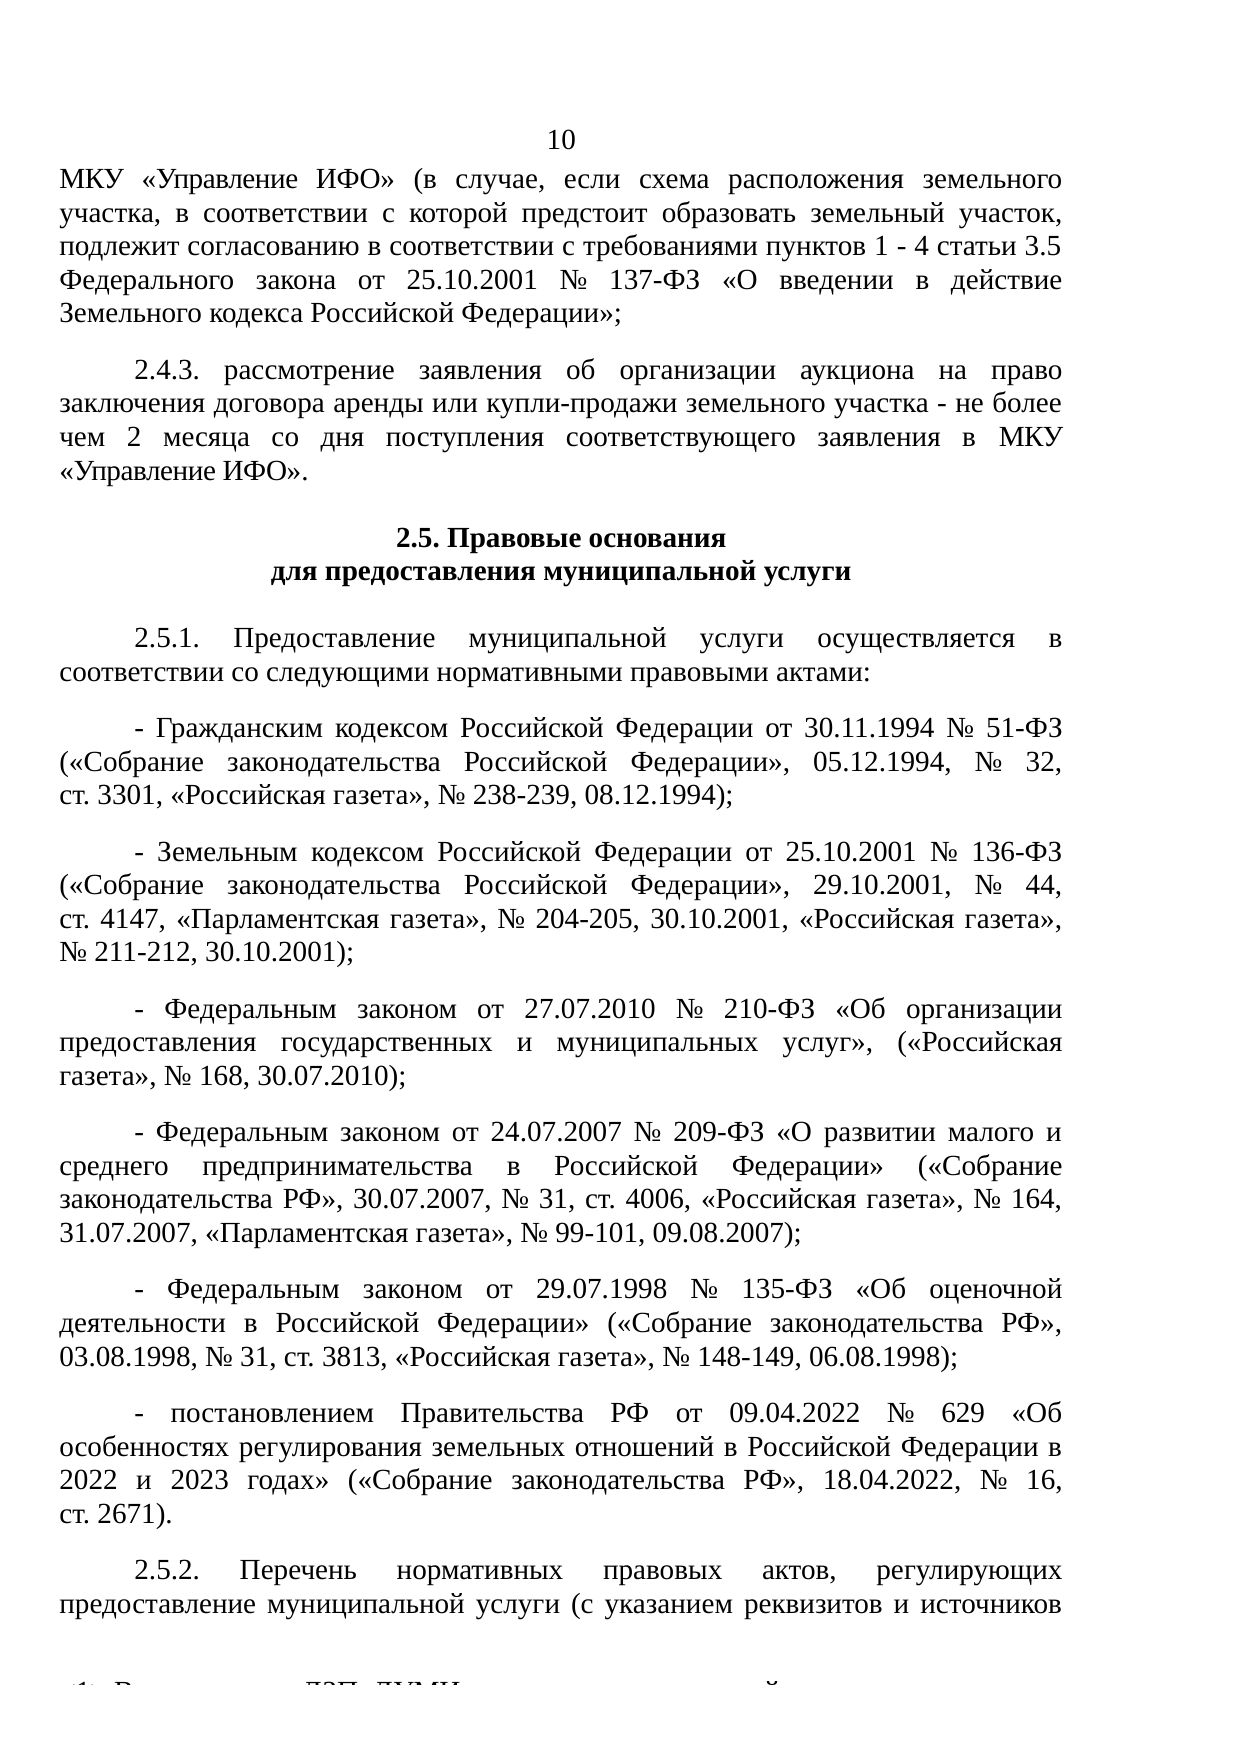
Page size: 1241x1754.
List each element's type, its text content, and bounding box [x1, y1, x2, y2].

text 2.4.3. рассмотрение заявления об организации аукциона на право заключения договора аренды или купли-продажи земельного участка - не более чем 2 месяца со дня поступления соответствующего заявления в МКУ «Управление ИФО». [59, 352, 1063, 486]
text - Федеральным законом от 24.07.2007 № 209-ФЗ «О развитии малого и среднего предпринимательства в Российской Федерации» («Собрание законодательства РФ», 30.07.2007, № 31, ст. 4006, «Российская газета», № 164, 31.07.2007, «Парламентская газета», № 99-101, 09.08.2007); [59, 1114, 1063, 1249]
text МКУ «Управление ИФО» (в случае, если схема расположения земельного участка, в соответствии с которой предстоит образовать земельный участок, подлежит согласованию в соответствии с требованиями пунктов 1 - 4 статьи 3.5 Федерального закона от 25.10.2001 № 137-ФЗ «О введении в действие Земельного кодекса Российской Федерации»; [59, 161, 1063, 329]
text - Гражданским кодексом Российской Федерации от 30.11.1994 № 51-ФЗ («Собрание законодательства Российской Федерации», 05.12.1994, № 32, ст. 3301, «Российская газета», № 238-239, 08.12.1994); [59, 710, 1063, 811]
title 2.5. Правовые основания [59, 520, 1063, 553]
text - Федеральным законом от 27.07.2010 № 210-ФЗ «Об организации предоставления государственных и муниципальных услуг», («Российская газета», № 168, 30.07.2010); [59, 991, 1063, 1092]
text 2.5.2. Перечень нормативных правовых актов, регулирующих предоставление муниципальной услуги (с указанием реквизитов и источников [59, 1552, 1063, 1619]
text - Федеральным законом от 29.07.1998 № 135-ФЗ «Об оценочной деятельности в Российской Федерации» («Собрание законодательства РФ», 03.08.1998, № 31, ст. 3813, «Российская газета», № 148-149, 06.08.1998); [59, 1272, 1063, 1372]
text - Земельным кодексом Российской Федерации от 25.10.2001 № 136-ФЗ («Собрание законодательства Российской Федерации», 29.10.2001, № 44, ст. 4147, «Парламентская газета», № 204-205, 30.10.2001, «Российская газета», № 211-212, 30.10.2001); [59, 834, 1063, 968]
text 2.5.1. Предоставление муниципальной услуги осуществляется в соответствии со следующими нормативными правовыми актами: [59, 620, 1063, 687]
text - постановлением Правительства РФ от 09.04.2022 № 629 «Об особенностях регулирования земельных отношений в Российской Федерации в 2022 и 2023 годах» («Собрание законодательства РФ», 18.04.2022, № 16, ст. 2671). [59, 1395, 1063, 1529]
title для предоставления муниципальной услуги [59, 553, 1063, 587]
